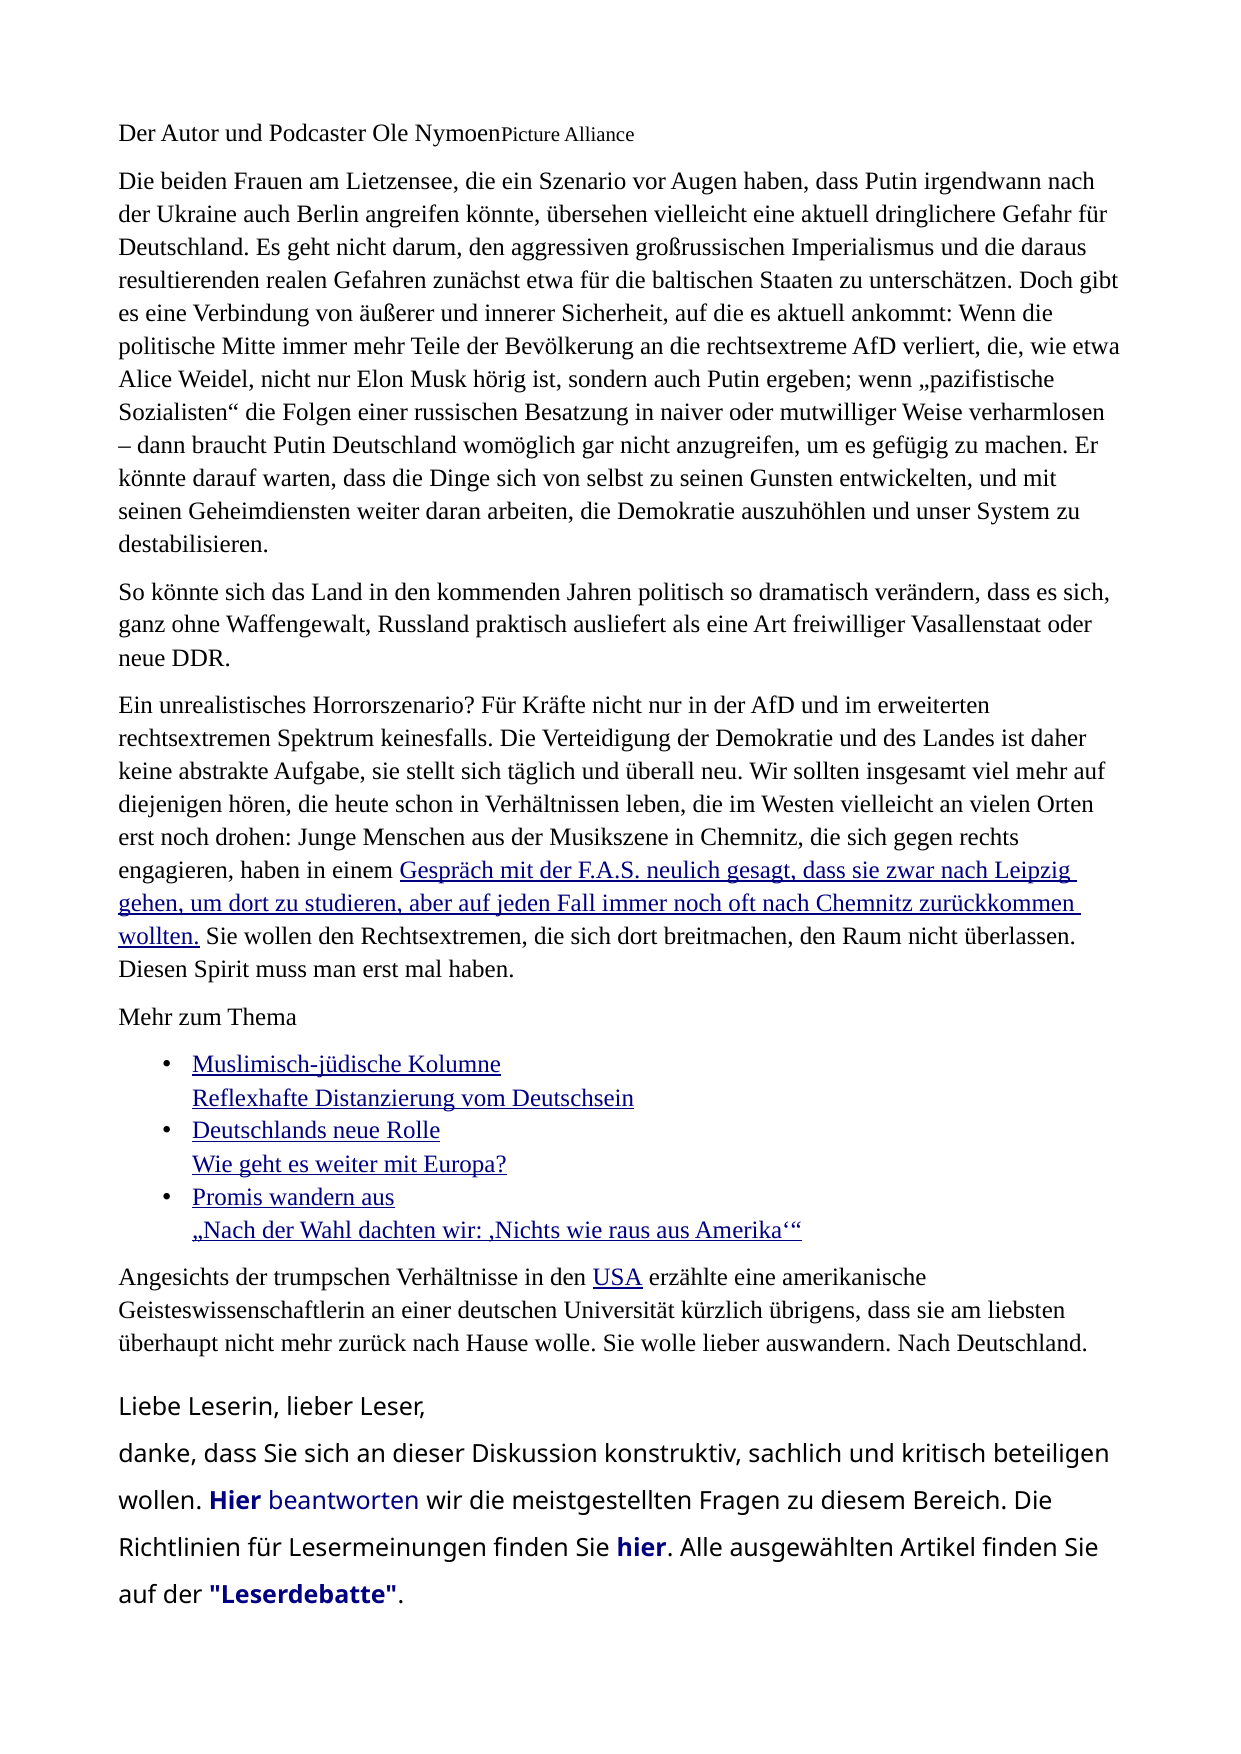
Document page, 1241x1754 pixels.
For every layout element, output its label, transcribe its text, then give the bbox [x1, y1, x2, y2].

text Mehr zum Thema [118, 1002, 1122, 1031]
list Reflexhafte Distanzierung vom Deutschsein [162, 1083, 1122, 1111]
list „Nach der Wahl dachten wir: ,Nichts wie raus aus Amerika‘“ [162, 1215, 1122, 1243]
text So könnte sich das Land in den kommenden Jahren politisch so dramatisch verändern, dass es sich, ganz ohne Waffengewalt, Russland praktisch ausliefert als eine Art freiwilliger Vasallenstaat oder neue DDR. [118, 577, 1122, 671]
text danke, dass Sie sich an dieser Diskussion konstruktiv, sachlich und kritisch beteiligen wollen. Hier beantworten wir die meistgestellten Fragen zu diesem Bereich. Die Richtlinien für Lesermeinungen finden Sie hier. Alle ausgewählten Artikel finden Sie auf der "Leserdebatte". [118, 1423, 1122, 1610]
list Muslimisch-jüdische Kolumne [162, 1049, 1122, 1078]
list Deutschlands neue Rolle [162, 1116, 1122, 1144]
list Promis wandern aus [162, 1182, 1122, 1210]
text Der Autor und Podcaster Ole NymoenPicture Alliance [118, 118, 1122, 147]
text Die beiden Frauen am Lietzensee, die ein Szenario vor Augen haben, dass Putin irgendwann nach der Ukraine auch Berlin angreifen könnte, übersehen vielleicht eine aktuell dringlichere Gefahr für Deutschland. Es geht nicht darum, den aggressiven großrussischen Imperialismus und die daraus resul­tierenden realen Gefahren zunächst etwa für die baltischen Staaten zu unterschätzen. Doch gibt es eine Verbindung von äußerer und innerer Sicherheit, auf die es aktuell ankommt: Wenn die politische Mitte immer mehr Teile der Bevölkerung an die rechts­extreme AfD verliert, die, wie etwa Alice Weidel, nicht nur Elon Musk hörig ist, sondern auch Putin ­ergeben; wenn „pazifistische Sozialisten“ die ­Folgen einer russischen Besatzung in naiver oder mutwilliger Weise verharmlosen – dann braucht Putin Deutschland womöglich gar nicht anzugreifen, um es gefügig zu machen. Er könnte darauf warten, dass die Dinge sich von selbst zu seinen Gunsten entwickelten, und mit seinen Geheimdiensten weiter daran arbeiten, die Demokratie auszuhöhlen und unser System zu destabilisieren. [118, 166, 1122, 558]
list Wie geht es weiter mit Europa? [162, 1149, 1122, 1177]
text Angesichts der trumpschen Verhältnisse in den USA erzählte eine amerikanische Geisteswissenschaftlerin an einer deutschen Universität kürzlich übrigens, dass sie am liebsten überhaupt nicht mehr zurück nach Hause wolle. Sie wolle lieber auswandern. Nach Deutschland. [118, 1262, 1122, 1357]
text Liebe Leserin, lieber Leser, [118, 1376, 1122, 1423]
text Ein unrealistisches Horrorszenario? Für Kräfte nicht nur in der AfD und im erweiterten rechtsextremen Spektrum keinesfalls. Die Verteidigung der Demokratie und des Landes ist daher keine abstrakte Aufgabe, sie stellt sich täglich und überall neu. Wir sollten insgesamt viel mehr auf diejenigen hören, die heute schon in Verhältnissen leben, die im Westen vielleicht an vielen Orten erst noch drohen: Junge Menschen aus der Musikszene in Chemnitz, die sich gegen rechts engagieren, haben in einem Gespräch mit der F.A.S. neulich gesagt, dass sie zwar nach Leipzig gehen, um dort zu studieren, aber auf jeden Fall immer noch oft nach Chemnitz zurückkommen wollten. Sie wollen den Rechtsextremen, die sich dort breitmachen, den Raum nicht überlassen. Diesen Spirit muss man erst mal haben. [118, 690, 1122, 983]
